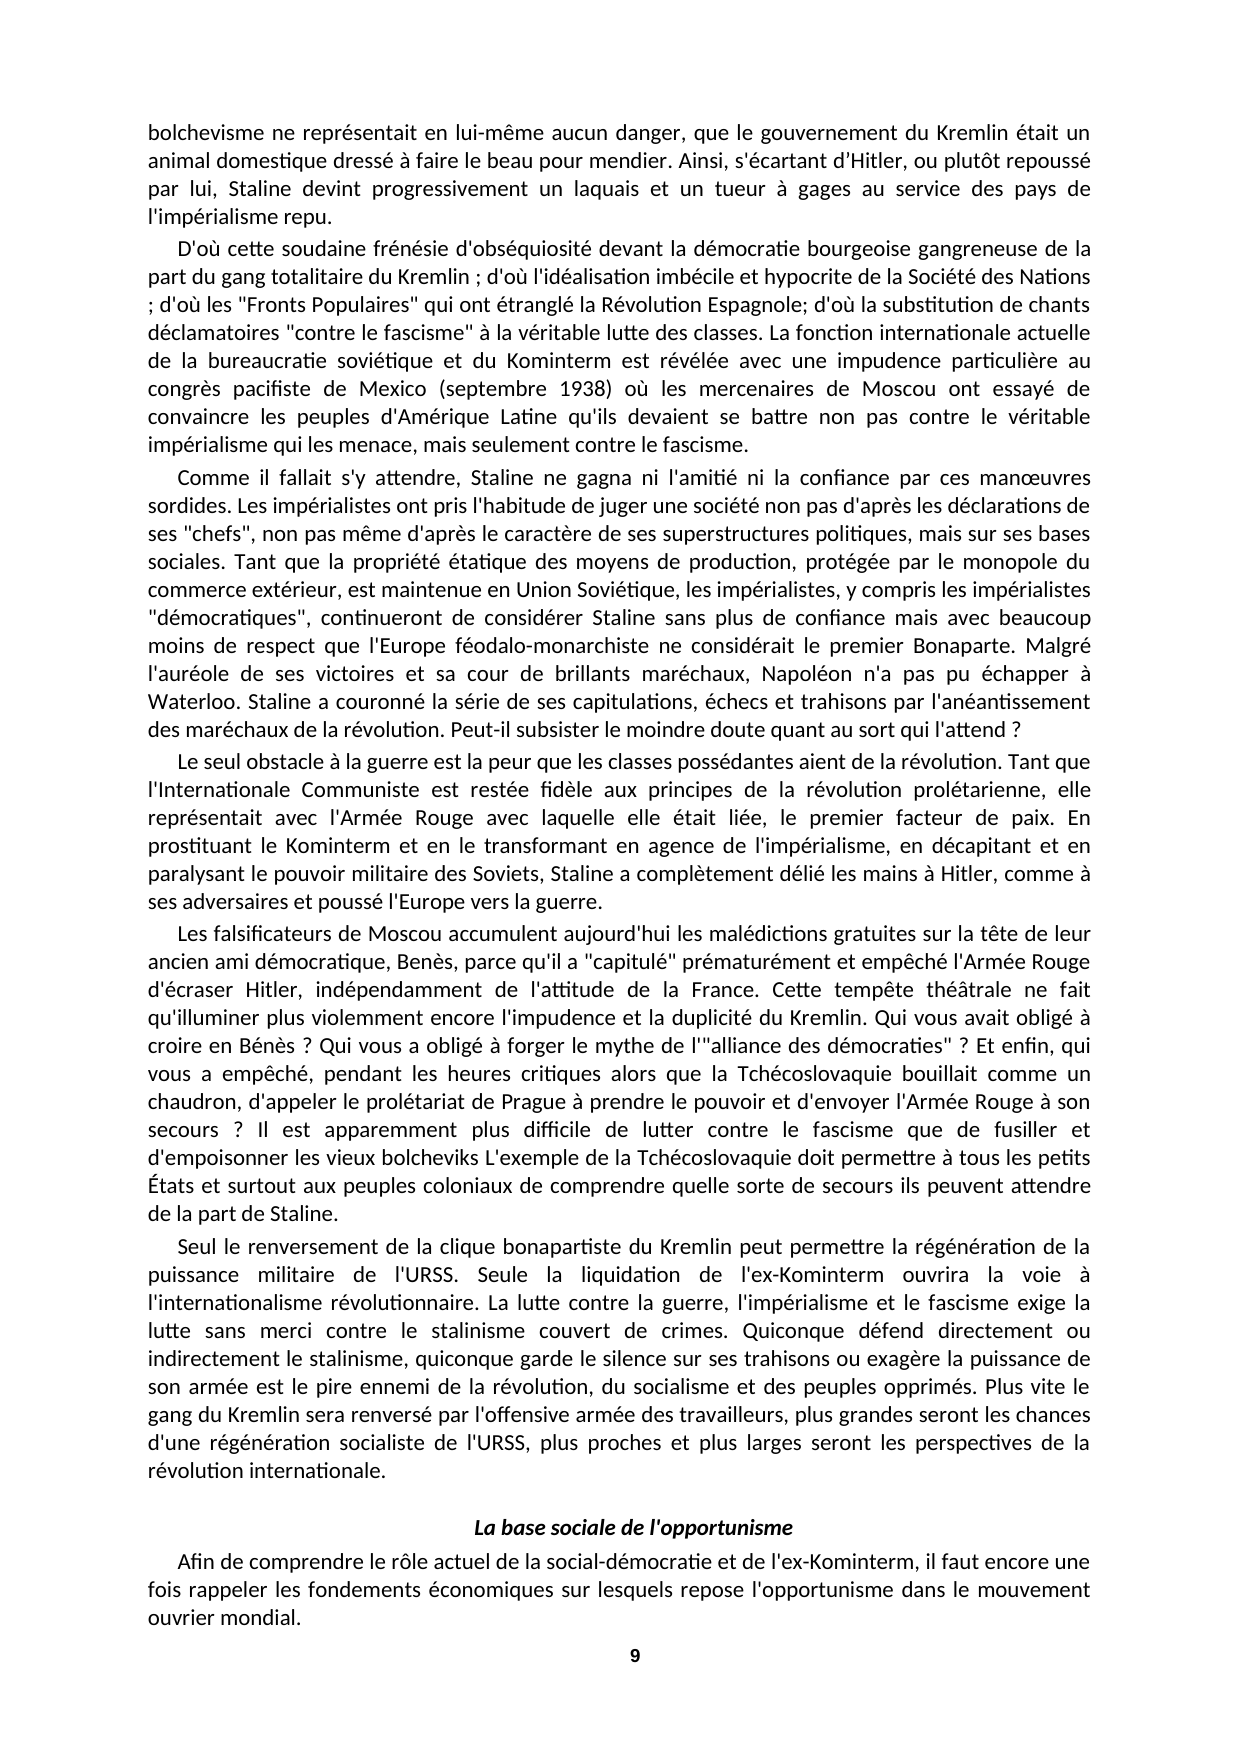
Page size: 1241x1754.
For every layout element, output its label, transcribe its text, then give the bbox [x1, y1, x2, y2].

text Afin de comprendre le rôle actuel de la social-démocratie et de l'ex-Kominterm, il faut encore une fois rappeler les fondements économiques sur lesquels repose l'opportunisme dans le mouvement ouvrier mondial. [148, 1547, 1093, 1631]
text Comme il fallait s'y attendre, Staline ne gagna ni l'amitié ni la confiance par ces manœuvres sordides. Les impérialistes ont pris l'habitude de juger une société non pas d'après les déclarations de ses "chefs", non pas même d'après le caractère de ses superstructures politiques, mais sur ses bases sociales. Tant que la propriété étatique des moyens de production, protégée par le monopole du commerce extérieur, est maintenue en Union Soviétique, les impérialistes, y compris les impérialistes "démocratiques", continueront de considérer Staline sans plus de confiance mais avec beaucoup moins de respect que l'Europe féodalo-monarchiste ne considérait le premier Bonaparte. Malgré l'auréole de ses victoires et sa cour de brillants maréchaux, Napoléon n'a pas pu échapper à Waterloo. Staline a couronné la série de ses capitulations, échecs et trahisons par l'anéantissement des maréchaux de la révolution. Peut-il subsister le moindre doute quant au sort qui l'attend ? [148, 463, 1093, 743]
text Les falsificateurs de Moscou accumulent aujourd'hui les malédictions gratuites sur la tête de leur ancien ami démocratique, Benès, parce qu'il a "capitulé" prématurément et empêché l'Armée Rouge d'écraser Hitler, indépendamment de l'attitude de la France. Cette tempête théâtrale ne fait qu'illuminer plus violemment encore l'impudence et la duplicité du Kremlin. Qui vous avait obligé à croire en Bénès ? Qui vous a obligé à forger le mythe de l'"alliance des démocraties" ? Et enfin, qui vous a empêché, pendant les heures critiques alors que la Tchécoslovaquie bouillait comme un chaudron, d'appeler le prolétariat de Prague à prendre le pouvoir et d'envoyer l'Armée Rouge à son secours ? Il est apparemment plus difficile de lutter contre le fascisme que de fusiller et d'empoisonner les vieux bolcheviks L'exemple de la Tchécoslovaquie doit permettre à tous les petits États et surtout aux peuples coloniaux de comprendre quelle sorte de secours ils peuvent attendre de la part de Staline. [148, 919, 1093, 1228]
text bolchevisme ne représentait en lui-même aucun danger, que le gouvernement du Kremlin était un animal domestique dressé à faire le beau pour mendier. Ainsi, s'écartant d’Hitler, ou plutôt repoussé par lui, Staline devint progressivement un laquais et un tueur à gages au service des pays de l'impérialisme repu. [148, 118, 1093, 230]
subtitle La base sociale de l'opportunisme [148, 1513, 1093, 1541]
text D'où cette soudaine frénésie d'obséquiosité devant la démocratie bourgeoise gangreneuse de la part du gang totalitaire du Kremlin ; d'où l'idéalisation imbécile et hypocrite de la Société des Nations ; d'où les "Fronts Populaires" qui ont étranglé la Révolution Espagnole; d'où la substitution de chants déclamatoires "contre le fascisme" à la véritable lutte des classes. La fonction internationale actuelle de la bureaucratie soviétique et du Kominterm est révélée avec une impudence particulière au congrès pacifiste de Mexico (septembre 1938) où les mercenaires de Moscou ont essayé de convaincre les peuples d'Amérique Latine qu'ils devaient se battre non pas contre le véritable impérialisme qui les menace, mais seulement contre le fascisme. [148, 234, 1093, 458]
text Le seul obstacle à la guerre est la peur que les classes possédantes aient de la révolution. Tant que l'Internationale Communiste est restée fidèle aux principes de la révolution prolétarienne, elle représentait avec l'Armée Rouge avec laquelle elle était liée, le premier facteur de paix. En prostituant le Kominterm et en le transformant en agence de l'impérialisme, en décapitant et en paralysant le pouvoir militaire des Soviets, Staline a complètement délié les mains à Hitler, comme à ses adversaires et poussé l'Europe vers la guerre. [148, 747, 1093, 915]
text Seul le renversement de la clique bonapartiste du Kremlin peut permettre la régénération de la puissance militaire de l'URSS. Seule la liquidation de l'ex-Kominterm ouvrira la voie à l'internationalisme révolutionnaire. La lutte contre la guerre, l'impérialisme et le fascisme exige la lutte sans merci contre le stalinisme couvert de crimes. Quiconque défend directement ou indirectement le stalinisme, quiconque garde le silence sur ses trahisons ou exagère la puissance de son armée est le pire ennemi de la révolution, du socialisme et des peuples opprimés. Plus vite le gang du Kremlin sera renversé par l'offensive armée des travailleurs, plus grandes seront les chances d'une régénération socialiste de l'URSS, plus proches et plus larges seront les perspectives de la révolution internationale. [148, 1232, 1093, 1484]
